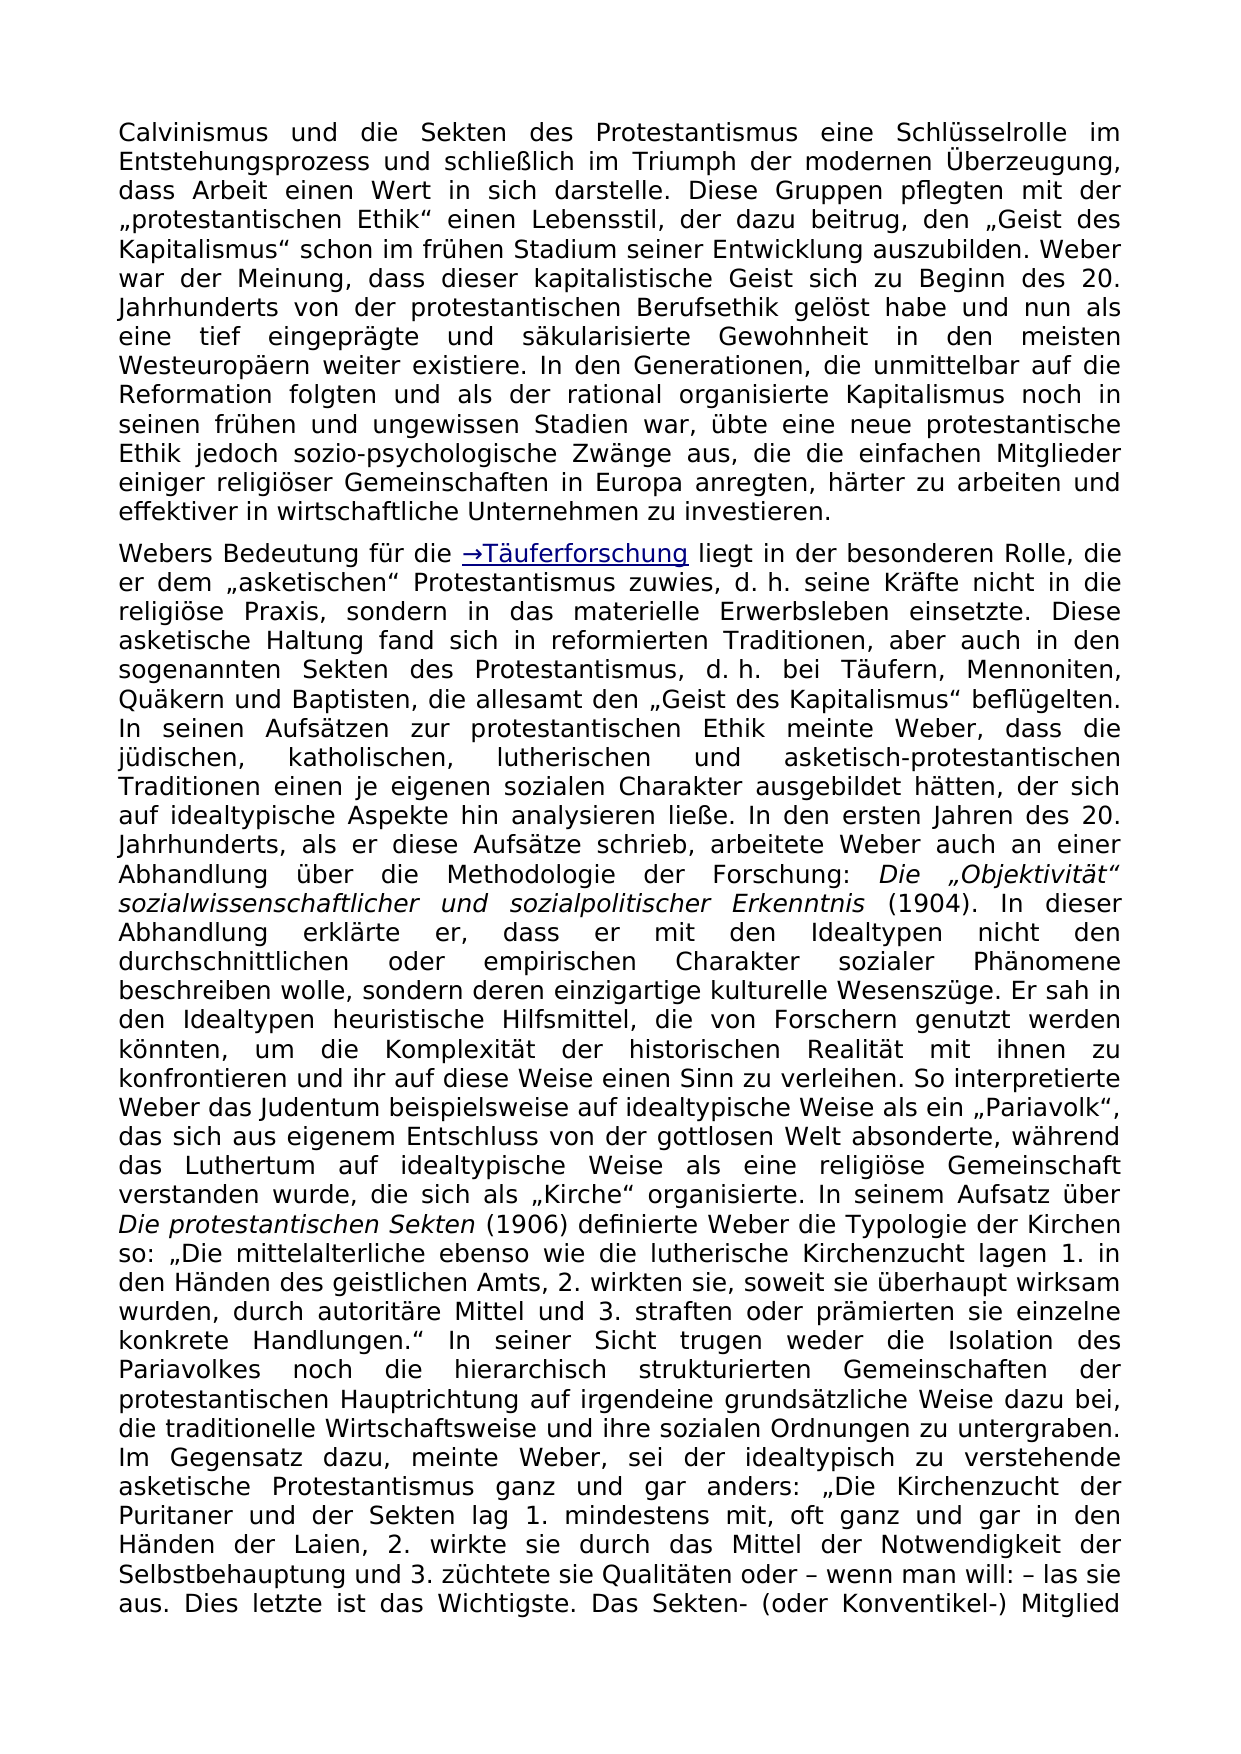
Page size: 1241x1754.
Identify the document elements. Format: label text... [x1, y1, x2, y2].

text Calvinismus und die Sekten des Protestantismus eine Schlüsselrolle im Entstehungsprozess und schließlich im Triumph der modernen Überzeugung, dass Arbeit einen Wert in sich darstelle. Diese Gruppen pflegten mit der „protestantischen Ethik“ einen Lebensstil, der dazu beitrug, den „Geist des Kapitalismus“ schon im frühen Stadium seiner Entwicklung auszubilden. Weber war der Meinung, dass dieser kapitalistische Geist sich zu Beginn des 20. Jahrhunderts von der protestantischen Berufsethik gelöst habe und nun als eine tief eingeprägte und säkularisierte Gewohnheit in den meisten Westeuropäern weiter existiere. In den Generationen, die unmittelbar auf die Reformation folgten und als der rational organisierte Kapitalismus noch in seinen frühen und ungewissen Stadien war, übte eine neue protestantische Ethik jedoch sozio-psychologische Zwänge aus, die die einfachen Mitglieder einiger religiöser Gemeinschaften in Europa anregten, härter zu arbeiten und effektiver in wirtschaftliche Unternehmen zu investieren. [118, 118, 1122, 526]
text Webers Bedeutung für die →Täuferforschung liegt in der besonderen Rolle, die er dem „asketischen“ Protestantismus zuwies, d. h. seine Kräfte nicht in die religiöse Praxis, sondern in das materielle Erwerbsleben einsetzte. Diese asketische Haltung fand sich in reformierten Traditionen, aber auch in den sogenannten Sekten des Protestantismus, d. h. bei Täufern, Mennoniten, Quäkern und Baptisten, die allesamt den „Geist des Kapitalismus“ beflügelten. In seinen Aufsätzen zur protestantischen Ethik meinte Weber, dass die jüdischen, katholischen, lutherischen und asketisch-protestantischen Traditionen einen je eigenen sozialen Charakter ausgebildet hätten, der sich auf idealtypische Aspekte hin analysieren ließe. In den ersten Jahren des 20. Jahrhunderts, als er diese Aufsätze schrieb, arbeitete Weber auch an einer Abhandlung über die Methodologie der Forschung: Die „Objektivität“ sozialwissenschaftlicher und sozialpolitischer Erkenntnis (1904). In dieser Abhandlung erklärte er, dass er mit den Idealtypen nicht den durchschnittlichen oder empirischen Charakter sozialer Phänomene beschreiben wolle, sondern deren einzigartige kulturelle Wesenszüge. Er sah in den Idealtypen heuristische Hilfsmittel, die von Forschern genutzt werden könnten, um die Komplexität der historischen Realität mit ihnen zu konfrontieren und ihr auf diese Weise einen Sinn zu verleihen. So interpretierte Weber das Judentum beispielsweise auf idealtypische Weise als ein „Pariavolk“, das sich aus eigenem Entschluss von der gottlosen Welt absonderte, während das Luthertum auf idealtypische Weise als eine religiöse Gemeinschaft verstanden wurde, die sich als „Kirche“ organisierte. In seinem Aufsatz über Die protestantischen Sekten (1906) definierte Weber die Typologie der Kirchen so: „Die mittelalterliche ebenso wie die lutherische Kirchenzucht lagen 1. in den Händen des geistlichen Amts, 2. wirkten sie, soweit sie überhaupt wirksam wurden, durch autoritäre Mittel und 3. straften oder prämierten sie einzelne konkrete Handlungen.“ In seiner Sicht trugen weder die Isolation des Pariavolkes noch die hierarchisch strukturierten Gemeinschaften der protestantischen Hauptrichtung auf irgendeine grundsätzliche Weise dazu bei, die traditionelle Wirtschaftsweise und ihre sozialen Ordnungen zu untergraben. Im Gegensatz dazu, meinte Weber, sei der idealtypisch zu verstehende asketische Protestantismus ganz und gar anders: „Die Kirchenzucht der Puritaner und der Sekten lag 1. mindestens mit, oft ganz und gar in den Händen der Laien, 2. wirkte sie durch das Mittel der Notwendigkeit der Selbstbehauptung und 3. züchtete sie Qualitäten oder – wenn man will: – las sie aus. Dies letzte ist das Wichtigste. Das Sekten- (oder Konventikel-) Mitglied [118, 539, 1122, 1618]
